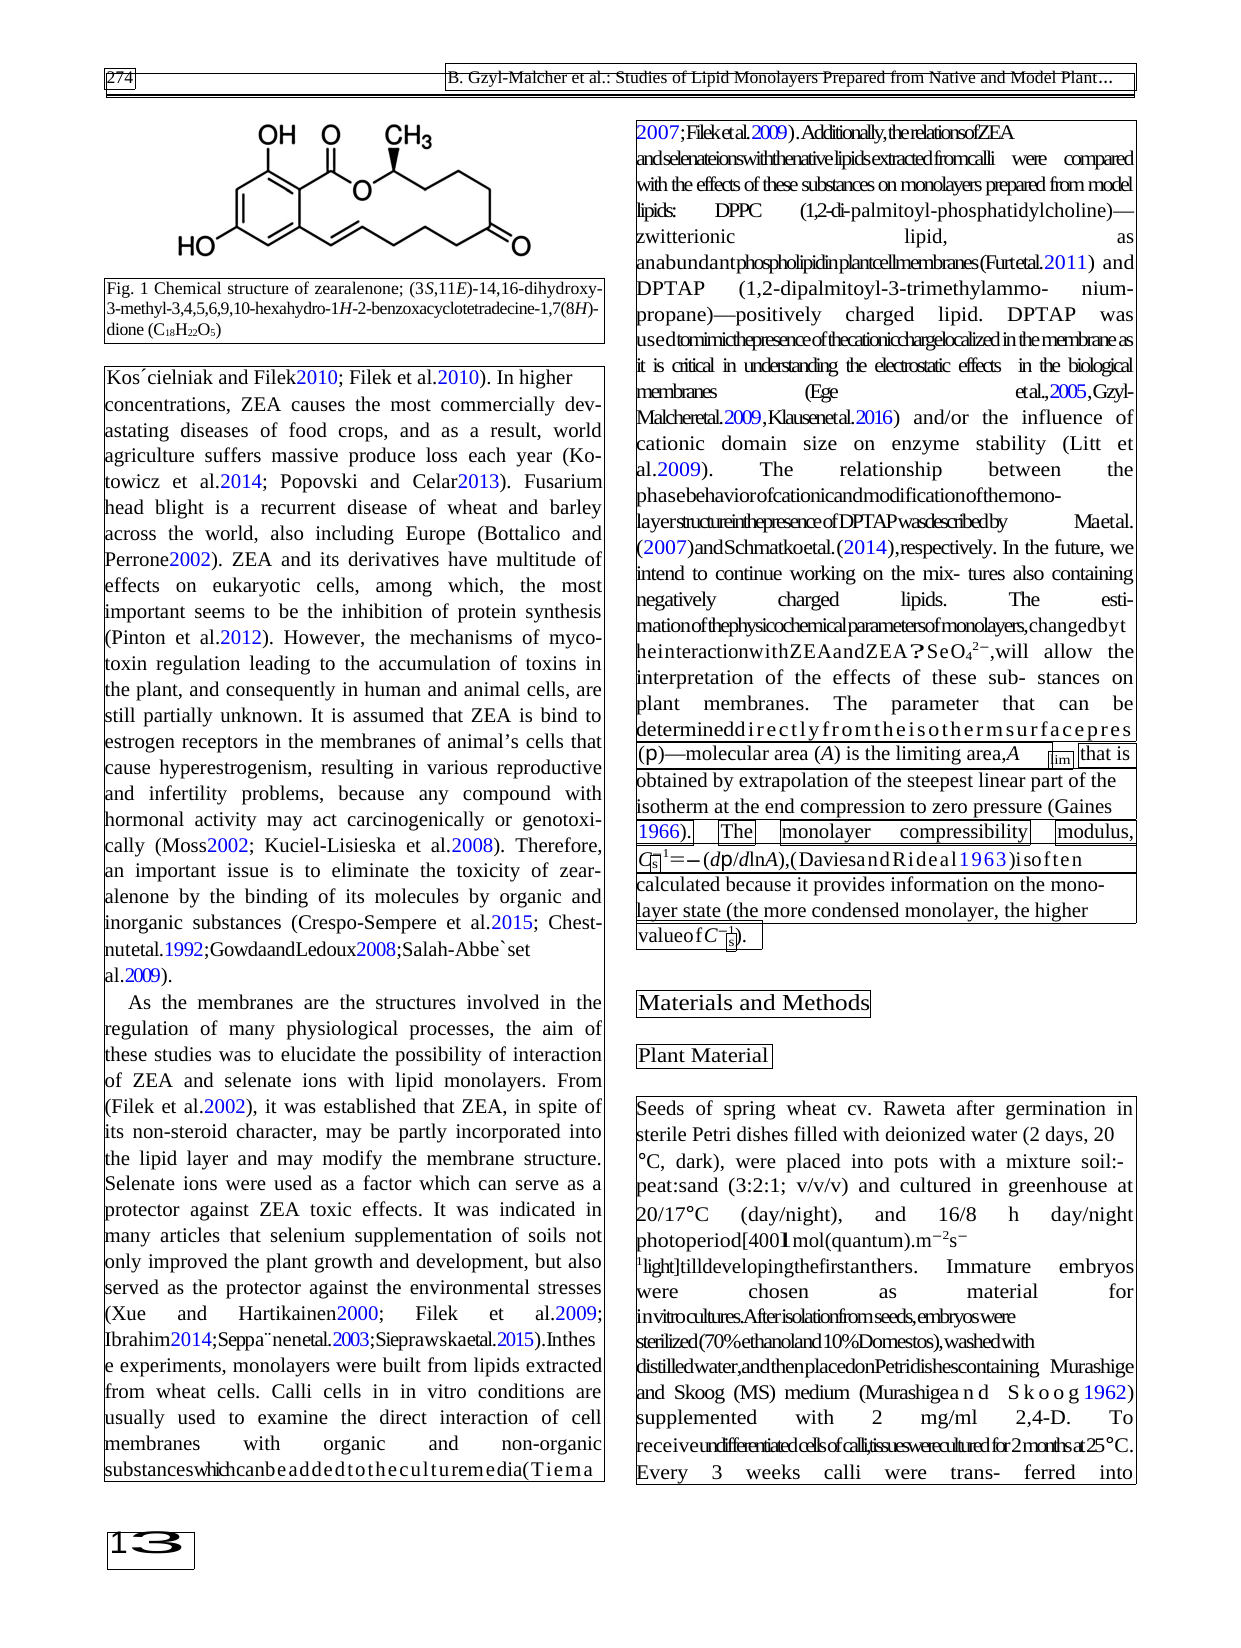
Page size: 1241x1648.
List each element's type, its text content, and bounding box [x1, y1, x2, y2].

text (p)—molecular area (A) is the limiting area,A [638, 743, 1052, 765]
text Kos´cielniak and Filek2010; Filek et al.2010). In higher [106, 367, 604, 389]
text Materials and Methods [638, 991, 870, 1015]
text peat:sand (3:2:1; v/v/v) and cultured in greenhouse at 20/17°C (day/night), and 16/8 h day/night photoperiod[400lmol(quantum).m-2s-1light]tilldevelopingthefirstanthers. Immature embryos were chosen as material for invitrocultures.Afterisolationfromseeds,embryoswere sterilized(70%ethanoland10%Domestos),washedwith distilledwater,andthenplacedonPetridishescontaining Murashige and Skoog (MS) medium (Murashigeand Skoog1962) supplemented with 2 mg/ml 2,4-D. To receiveundifferentiatedcellsofcalli,tissueswerecultured for 2 months at 25°C. Every 3 weeks calli were trans- ferred into freshmedia. [637, 1173, 1134, 1484]
text Plant Material [638, 1045, 772, 1067]
text C-1=-(dp/dlnA),(DaviesandRideal1963)isoften [638, 844, 1136, 872]
text modulus, [1057, 821, 1136, 843]
text s [728, 934, 736, 949]
text 1966). [638, 821, 693, 843]
text 274 [107, 74, 135, 87]
text B. Gzyl-Malcher et al.: Studies of Lipid Monolayers Prepared from Native and Model Plant… [447, 65, 1136, 89]
text obtained by extrapolation of the steepest linear part of the isotherm at the end compression to zero pressure (Gaines [637, 769, 1135, 818]
text calculated because it provides information on the mono- layer state (the more condensed monolayer, the higher [637, 873, 1135, 922]
text monolayer compressibility [782, 821, 1030, 843]
text 2007;Fileketal.2009).Additionally,therelationsofZEA andselenateionswiththenativelipidsextractedfromcalli were compared with the effects of these substances on monolayers prepared from model lipids: DPPC (1,2-di-palmitoyl-phosphatidylcholine)—zwitterionic lipid, as anabundantphospholipidinplantcellmembranes(Furtetal.2011) and DPTAP (1,2-dipalmitoyl-3-trimethylammo- nium-propane)—positively charged lipid. DPTAP was usedtomimicthepresenceofthecationicchargelocalized in the membrane as it is critical in understanding the electrostatic effects in the biological membranes (Ege etal.,2005,Gzyl-Malcheretal.2009,Klausenetal.2016) and/or the influence of cationic domain size on enzyme stability (Litt et al.2009). The relationship between the phasebehaviorofcationicandmodificationofthemono- layerstructureinthepresenceofDPTAPwasdescribedby Maetal.(2007)andSchmatkoetal.(2014),respectively. In the future, we intend to continue working on the mix- tures also containing negatively charged lipids. The esti- mationofthephysicochemicalparametersofmonolayers,changedbytheinteractionwithZEAandZEA?SeO42-,will allow the interpretation of the effects of these sub- stances on plant membranes. The parameter that can be determineddirectlyfromtheisothermsurfacepressure [637, 121, 1134, 741]
text °C, dark), were placed into pots with a mixture soil:- [638, 1148, 1136, 1173]
text Fig. 1 Chemical structure of zearalenone; (3S,11E)-14,16-dihydroxy-3-methyl-3,4,5,6,9,10-hexahydro-1H-2-benzoxacyclotetradecine-1,7(8H)-dione (C18H22O5) [106, 279, 603, 339]
text concentrations, ZEA causes the most commercially dev- astating diseases of food crops, and as a result, world agriculture suffers massive produce loss each year (Ko- towicz et al.2014; Popovski and Celar2013). Fusarium head blight is a recurrent disease of wheat and barley across the world, also including Europe (Bottalico and Perrone2002). ZEA and its derivatives have multitude of effects on eukaryotic cells, among which, the most important seems to be the inhibition of protein synthesis (Pinton et al.2012). However, the mechanisms of myco- toxin regulation leading to the accumulation of toxins in the plant, and consequently in human and animal cells, are still partially unknown. It is assumed that ZEA is bind to estrogen receptors in the membranes of animal’s cells that cause hyperestrogenism, resulting in various reproductive and infertility problems, because any compound with hormonal activity may act carcinogenically or genotoxi- cally (Moss2002; Kuciel-Lisieska et al.2008). Therefore, an important issue is to eliminate the toxicity of zear- alenone by the binding of its molecules by organic and inorganic substances (Crespo-Sempere et al.2015; Chest-nutetal.1992;GowdaandLedoux2008;Salah-Abbe`set al.2009). [105, 392, 602, 987]
picture [177, 123, 532, 257]
text Seeds of spring wheat cv. Raweta after germination in sterile Petri dishes filled with deionized water (2 days, 20 [637, 1097, 1134, 1146]
text lim [1050, 752, 1073, 767]
text valueofC-1). [638, 923, 762, 947]
text 13 [109, 1533, 194, 1559]
text that is [1080, 744, 1136, 765]
text The [720, 821, 755, 843]
text As the membranes are the structures involved in the regulation of many physiological processes, the aim of these studies was to elucidate the possibility of interaction of ZEA and selenate ions with lipid monolayers. From (Filek et al.2002), it was established that ZEA, in spite of its non-steroid character, may be partly incorporated into the lipid layer and may modify the membrane structure. Selenate ions were used as a factor which can serve as a protector against ZEA toxic effects. It was indicated in many articles that selenium supplementation of soils not only improved the plant growth and development, but also served as the protector against the environmental stresses (Xue and Hartikainen2000; Filek et al.2009; Ibrahim2014;Seppa¨nenetal.2003;Sieprawskaetal.2015).Inthese experiments, monolayers were built from lipids extracted from wheat cells. Calli cells in in vitro conditions are usually used to examine the direct interaction of cell membranes with organic and non-organic substanceswhichcanbeaddedtotheculturemedia(TiemannandDa¨nicke [105, 990, 603, 1481]
text s [652, 856, 659, 871]
text [106, 69, 135, 73]
